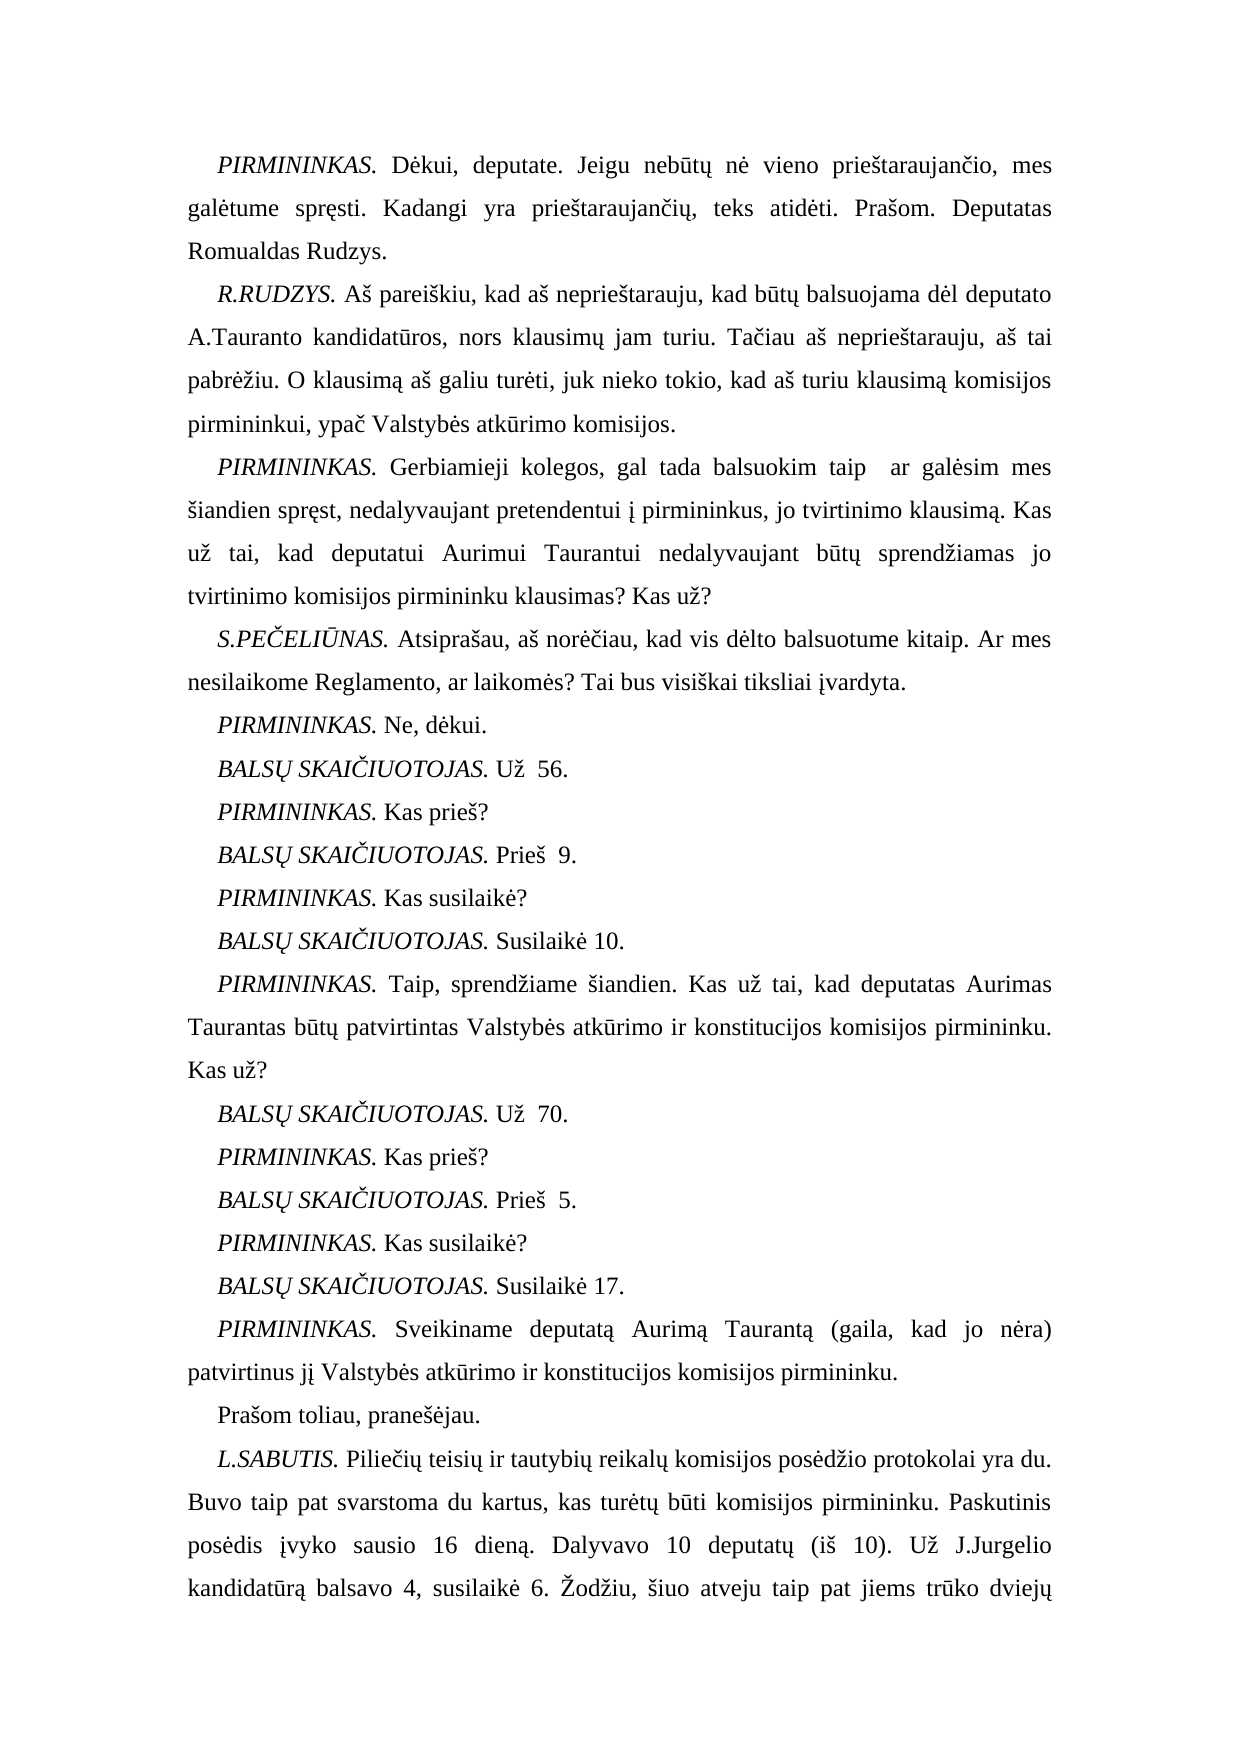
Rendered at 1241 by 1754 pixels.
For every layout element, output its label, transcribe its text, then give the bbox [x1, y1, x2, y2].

text Prašom toliau, pranešėjau. [187, 1401, 1053, 1429]
text R.RUDZYS. Aš pareiškiu, kad aš neprieštarauju, kad būtų balsuojama dėl deputato A.Tauranto kandidatūros, nors klausimų jam turiu. Tačiau aš neprieštarauju, aš tai pabrėžiu. O klausimą aš galiu turėti, juk nieko tokio, kad aš turiu klausimą komisijos pirmininkui, ypač Valstybės atkūrimo komisijos. [187, 279, 1053, 437]
text PIRMININKAS. Kas prieš? [187, 1142, 1053, 1171]
text PIRMININKAS. Kas prieš? [187, 797, 1053, 826]
text PIRMININKAS. Taip, sprendžiame šiandien. Kas už tai, kad deputatas Aurimas Taurantas būtų patvirtintas Valstybės atkūrimo ir konstitucijos komisijos pirmininku. Kas už? [187, 969, 1053, 1084]
text BALSŲ SKAIČIUOTOJAS. Prieš 5. [187, 1185, 1053, 1214]
text S.PEČELIŪNAS. Atsiprašau, aš norėčiau, kad vis dėlto balsuotume kitaip. Ar mes nesilaikome Reglamento, ar laikomės? Tai bus visiškai tiksliai įvardyta. [187, 624, 1053, 696]
text BALSŲ SKAIČIUOTOJAS. Už 70. [187, 1099, 1053, 1127]
text PIRMININKAS. Kas susilaikė? [187, 883, 1053, 912]
text PIRMININKAS. Dėkui, deputate. Jeigu nebūtų nė vieno prieštaraujančio, mes galėtume spręsti. Kadangi yra prieštaraujančių, teks atidėti. Prašom. Deputatas Romualdas Rudzys. [187, 150, 1053, 265]
text BALSŲ SKAIČIUOTOJAS. Susilaikė 17. [187, 1271, 1053, 1300]
text PIRMININKAS. Sveikiname deputatą Aurimą Taurantą (gaila, kad jo nėra) patvirtinus jį Valstybės atkūrimo ir konstitucijos komisijos pirmininku. [187, 1314, 1053, 1386]
text BALSŲ SKAIČIUOTOJAS. Prieš 9. [187, 840, 1053, 869]
text PIRMININKAS. Kas susilaikė? [187, 1228, 1053, 1257]
text BALSŲ SKAIČIUOTOJAS. Už 56. [187, 754, 1053, 782]
text BALSŲ SKAIČIUOTOJAS. Susilaikė 10. [187, 926, 1053, 955]
text PIRMININKAS. Gerbiamieji kolegos, gal tada balsuokim taip ar galėsim mes šiandien spręst, nedalyvaujant pretendentui į pirmininkus, jo tvirtinimo klausimą. Kas už tai, kad deputatui Aurimui Taurantui nedalyvaujant būtų sprendžiamas jo tvirtinimo komisijos pirmininku klausimas? Kas už? [187, 452, 1053, 610]
text PIRMININKAS. Ne, dėkui. [187, 711, 1053, 739]
text L.SABUTIS. Piliečių teisių ir tautybių reikalų komisijos posėdžio protokolai yra du. Buvo taip pat svarstoma du kartus, kas turėtų būti komisijos pirmininku. Paskutinis posėdis įvyko sausio 16 dieną. Dalyvavo 10 deputatų (iš 10). Už J.Jurgelio kandidatūrą balsavo 4, susilaikė 6. Žodžiu, šiuo atveju taip pat jiems trūko dviejų [187, 1444, 1053, 1602]
